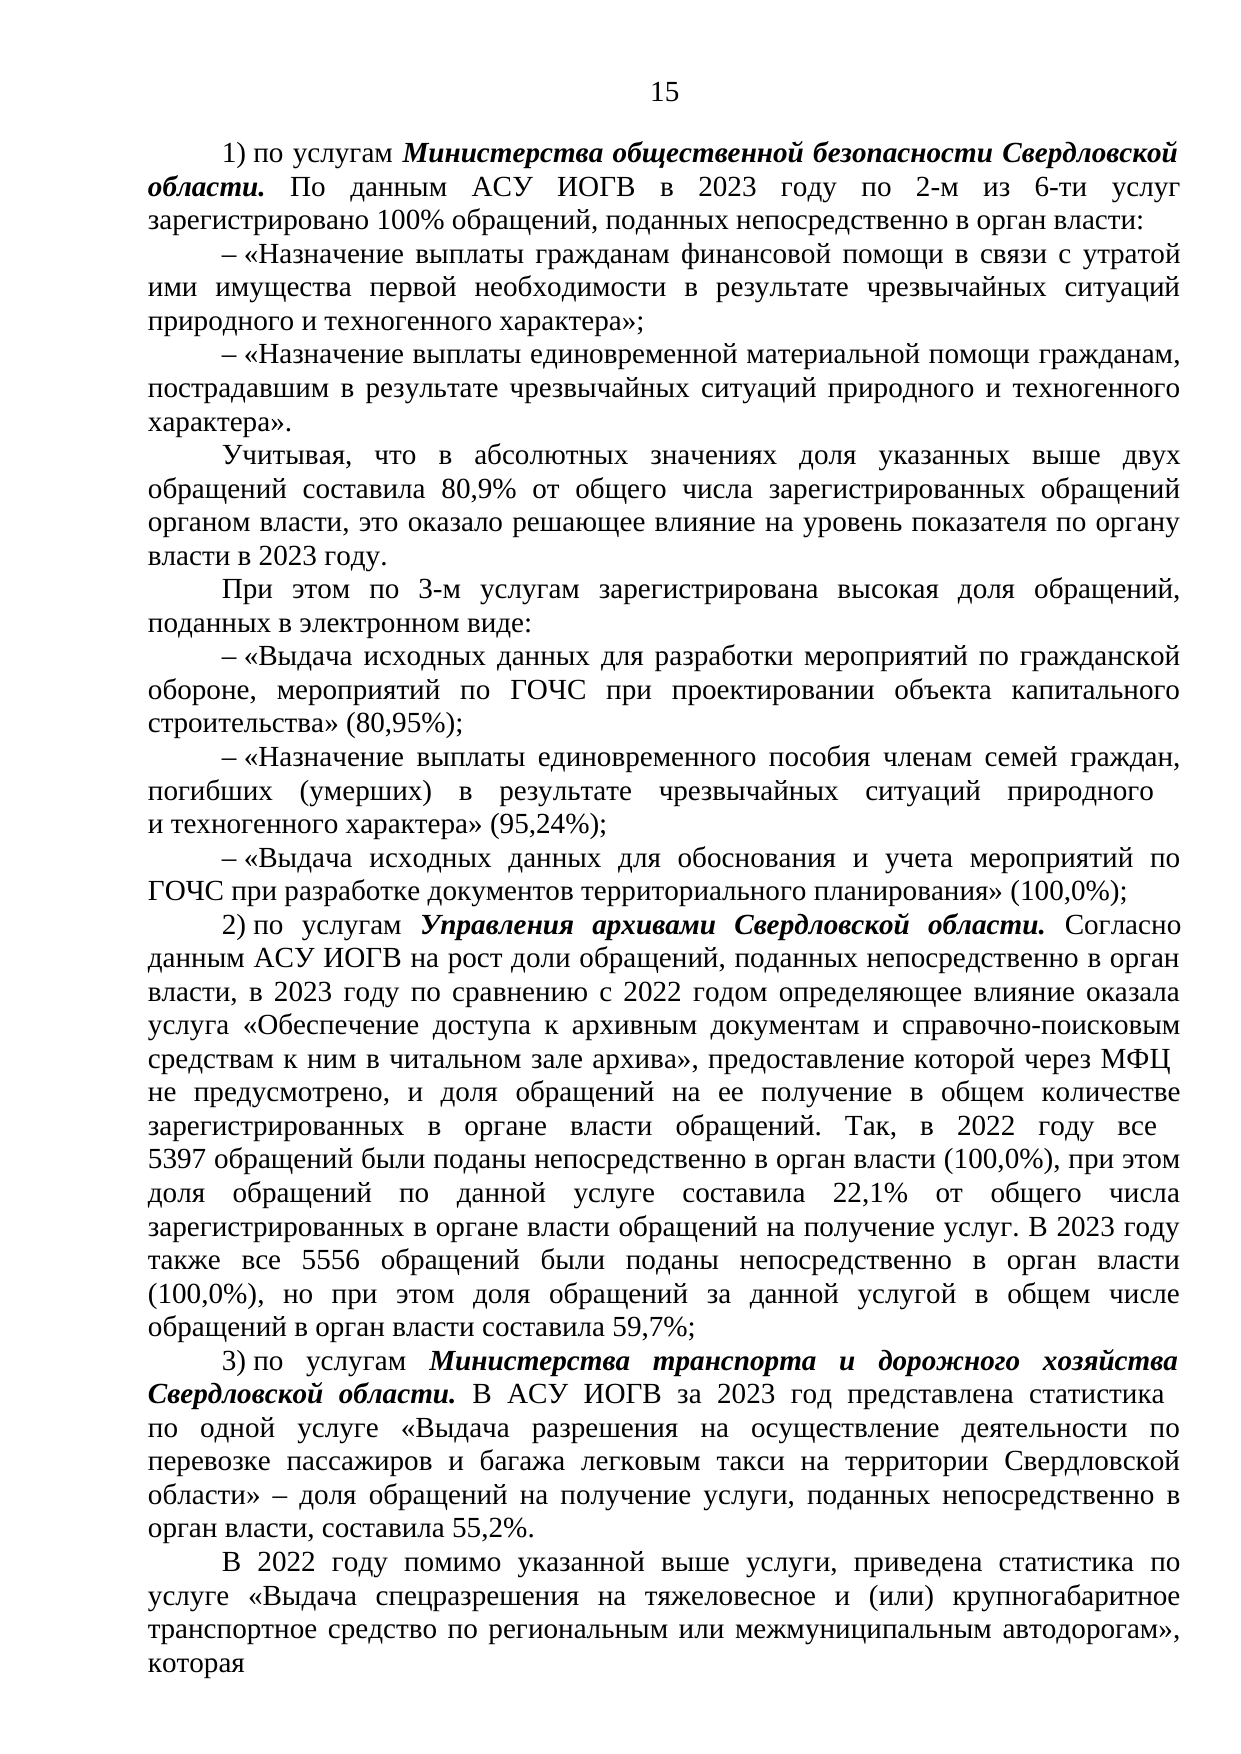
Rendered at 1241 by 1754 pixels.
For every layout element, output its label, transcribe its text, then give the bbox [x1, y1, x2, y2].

text Учитывая, что в абсолютных значениях доля указанных выше двух обращений составила 80,9% от общего числа зарегистрированных обращений органом власти, это оказало решающее влияние на уровень показателя по органу власти в 2023 году. [148, 437, 1181, 571]
text В 2022 году помимо указанной выше услуги, приведена статистика по услуге «Выдача спецразрешения на тяжеловесное и (или) крупногабаритное транспортное средство по региональным или межмуниципальным автодорогам», которая [148, 1544, 1181, 1678]
text 3) по услугам Министерства транспорта и дорожного хозяйства Свердловской области. В АСУ ИОГВ за 2023 год представлена статистика по одной услуге «Выдача разрешения на осуществление деятельности по перевозке пассажиров и багажа легковым такси на территории Свердловской области» – доля обращений на получение услуги, поданных непосредственно в орган власти, составила 55,2%. [148, 1343, 1181, 1544]
text 2) по услугам Управления архивами Свердловской области. Согласно данным АСУ ИОГВ на рост доли обращений, поданных непосредственно в орган власти, в 2023 году по сравнению с 2022 годом определяющее влияние оказала услуга «Обеспечение доступа к архивным документам и справочно-поисковым средствам к ним в читальном зале архива», предоставление которой через МФЦ не предусмотрено, и доля обращений на ее получение в общем количестве зарегистрированных в органе власти обращений. Так, в 2022 году все 5397 обращений были поданы непосредственно в орган власти (100,0%), при этом доля обращений по данной услуге составила 22,1% от общего числа зарегистрированных в органе власти обращений на получение услуг. В 2023 году также все 5556 обращений были поданы непосредственно в орган власти (100,0%), но при этом доля обращений за данной услугой в общем числе обращений в орган власти составила 59,7%; [148, 907, 1181, 1343]
text При этом по 3-м услугам зарегистрирована высокая доля обращений, поданных в электронном виде: [148, 571, 1181, 638]
text – «Выдача исходных данных для разработки мероприятий по гражданской обороне, мероприятий по ГОЧС при проектировании объекта капитального строительства» (80,95%); [148, 638, 1181, 739]
text – «Выдача исходных данных для обоснования и учета мероприятий по ГОЧС при разработке документов территориального планирования» (100,0%); [148, 840, 1181, 907]
text 1) по услугам Министерства общественной безопасности Свердловской области. По данным АСУ ИОГВ в 2023 году по 2-м из 6-ти услуг зарегистрировано 100% обращений, поданных непосредственно в орган власти: [148, 135, 1181, 236]
text – «Назначение выплаты единовременной материальной помощи гражданам, пострадавшим в результате чрезвычайных ситуаций природного и техногенного характера». [148, 337, 1181, 437]
text – «Назначение выплаты гражданам финансовой помощи в связи с утратой ими имущества первой необходимости в результате чрезвычайных ситуаций природного и техногенного характера»; [148, 236, 1181, 337]
text – «Назначение выплаты единовременного пособия членам семей граждан, погибших (умерших) в результате чрезвычайных ситуаций природного и техногенного характера» (95,24%); [148, 739, 1181, 840]
